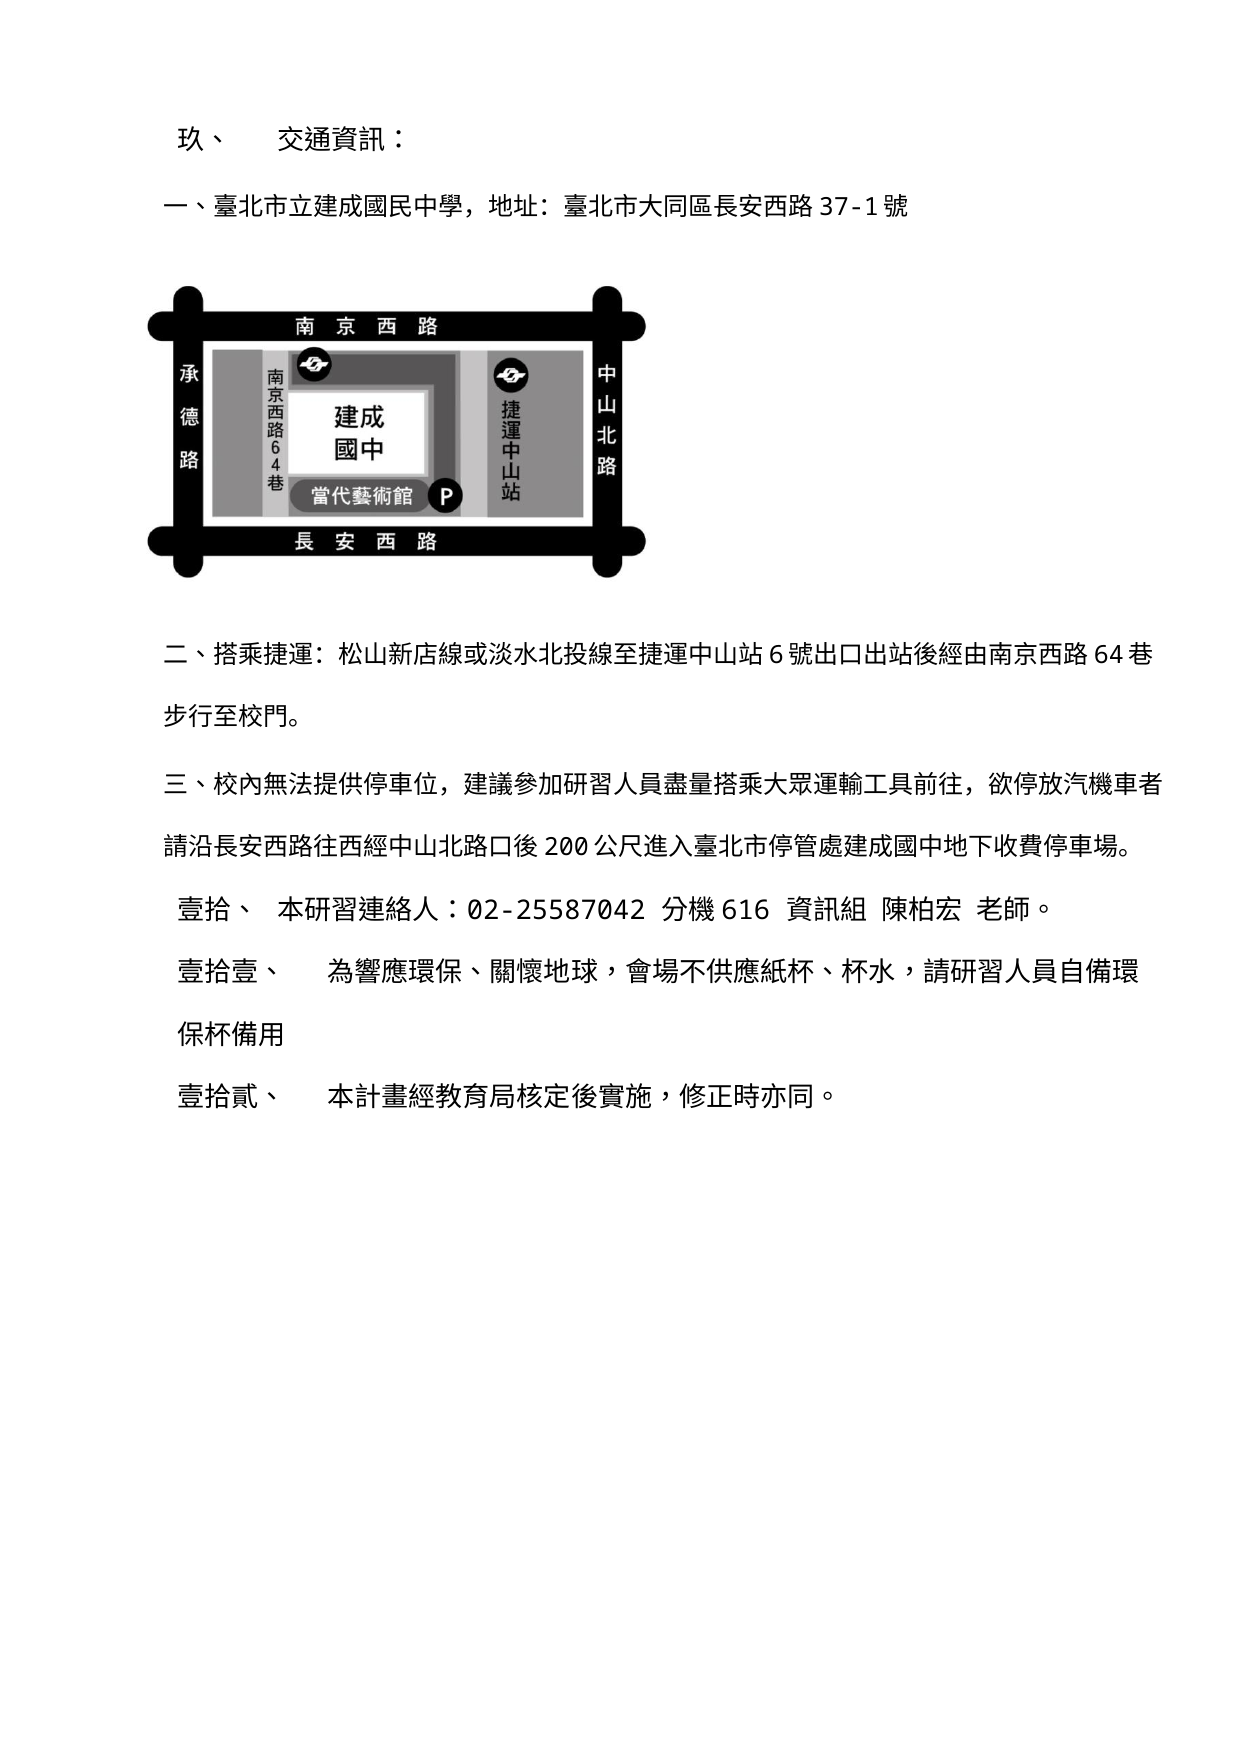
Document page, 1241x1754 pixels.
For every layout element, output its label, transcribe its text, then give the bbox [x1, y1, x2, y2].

list 本研習連絡人：02-25587042 分機616 資訊組 陳柏宏 老師。 [177, 866, 1165, 928]
text 三、校內無法提供停車位，建議參加研習人員盡量搭乘大眾運輸工具前往，欲停放汽機車者請沿長安西路往西經中山北路口後200公尺進入臺北市停管處建成國中地下收費停車場。 [164, 741, 1165, 866]
text 一、臺北市立建成國民中學，地址：臺北市大同區長安西路37-1號 [164, 163, 1165, 226]
text 二、搭乘捷運：松山新店線或淡水北投線至捷運中山站6號出口出站後經由南京西路64巷步行至校門。 [164, 611, 1165, 736]
list 本計畫經教育局核定後實施，修正時亦同。 [177, 1053, 1165, 1116]
list 為響應環保、關懷地球，會場不供應紙杯、杯水，請研習人員自備環保杯備用 [177, 928, 1165, 1053]
list 交通資訊： [177, 96, 1165, 158]
